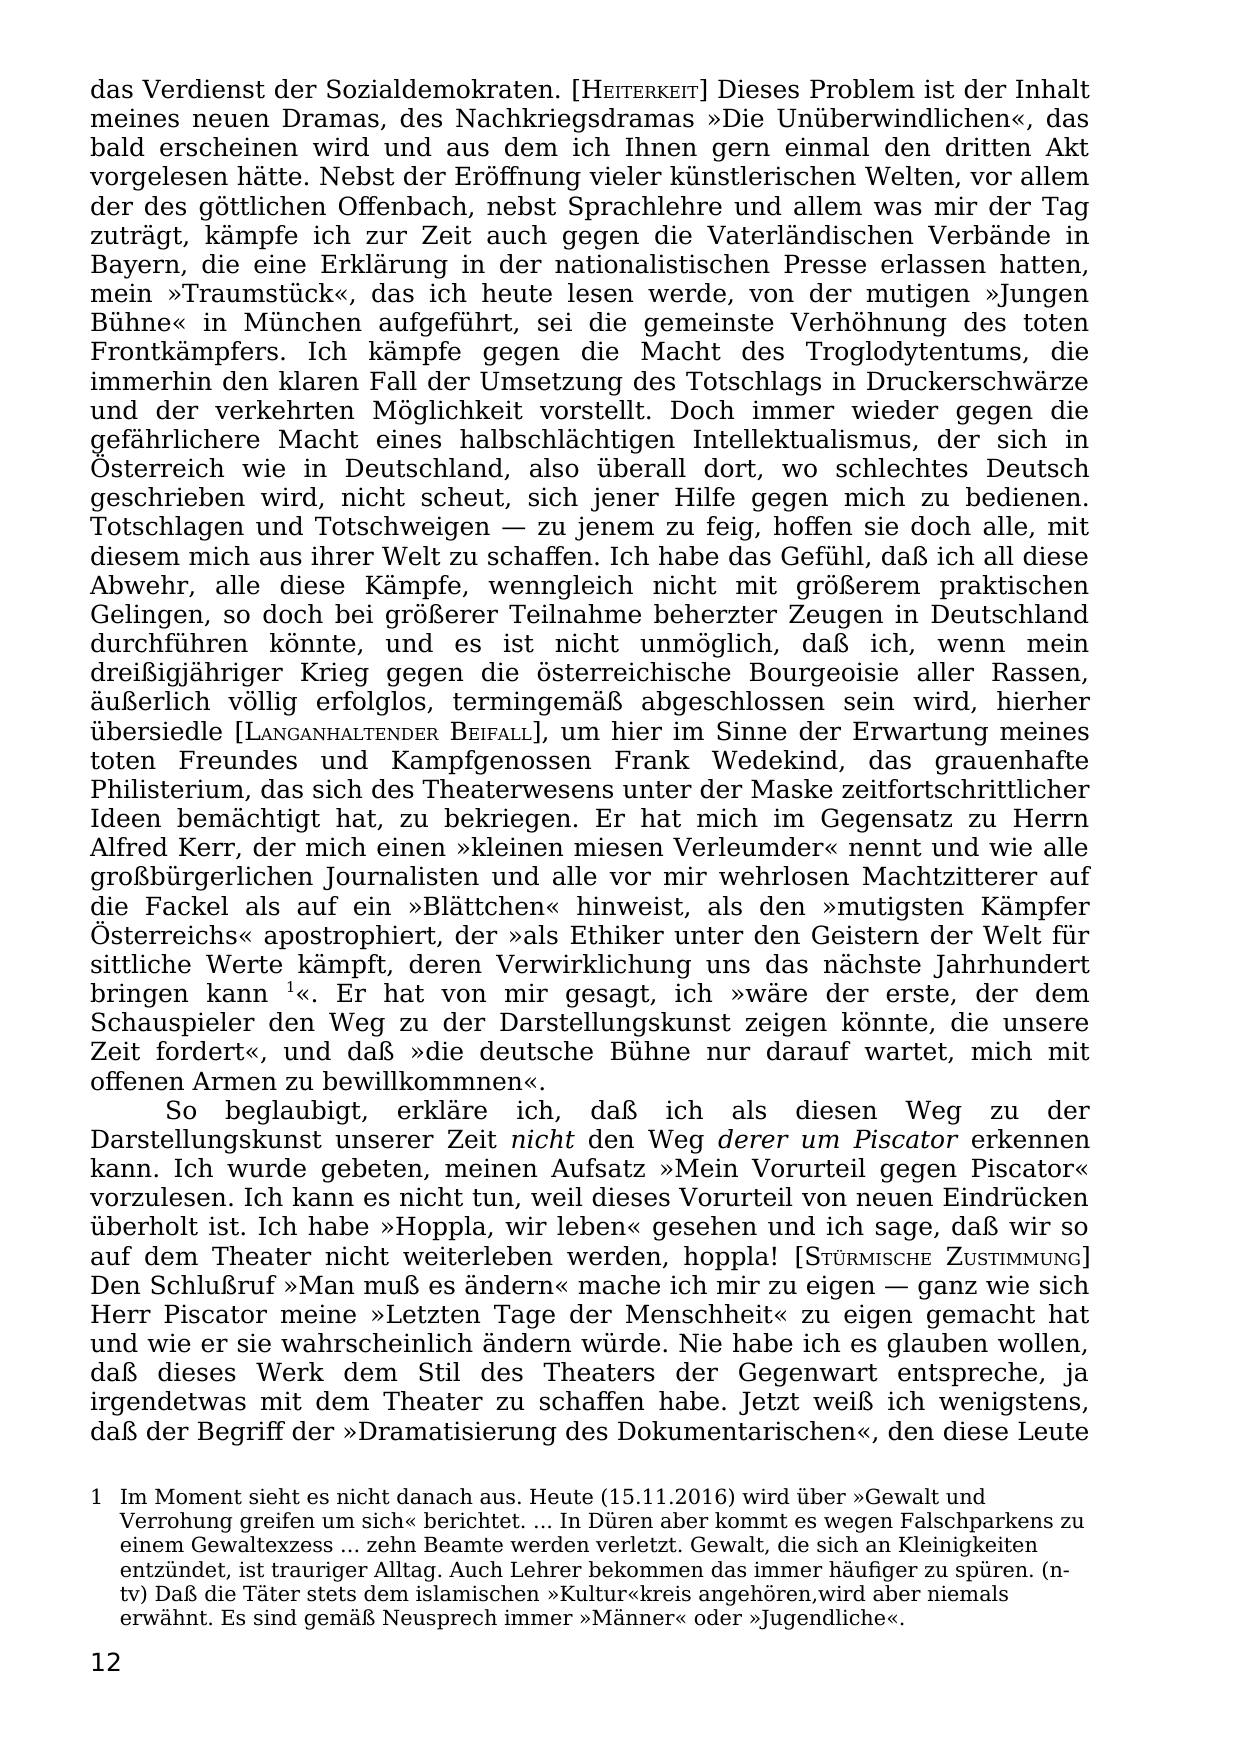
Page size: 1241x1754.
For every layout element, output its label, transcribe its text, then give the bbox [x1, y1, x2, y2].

text So beglaubigt, erkläre ich, daß ich als diesen Weg zu der Darstellungskunst unserer Zeit nicht den Weg derer um Piscator erkennen kann. Ich wurde gebeten, meinen Aufsatz »Mein Vorurteil gegen Piscator« vorzulesen. Ich kann es nicht tun, weil dieses Vorurteil von neuen Eindrücken überholt ist. Ich habe »Hoppla, wir leben« gesehen und ich sage, daß wir so auf dem Theater nicht weiterleben werden, hoppla! [Stürmische Zustimmung] Den Schlußruf »Man muß es ändern« mache ich mir zu eigen — ganz wie sich Herr Piscator meine »Letzten Tage der Menschheit« zu eigen gemacht hat und wie er sie wahrscheinlich ändern würde. Nie habe ich es glauben wollen, daß dieses Werk dem Stil des Theaters der Gegenwart entspreche, ja irgendetwas mit dem Theater zu schaffen habe. Jetzt weiß ich wenigstens, daß der Begriff der »Dramatisierung des Dokumentarischen«, den diese Leute [90, 1096, 1091, 1446]
text das Verdienst der Sozialdemokraten. [Heiterkeit] Dieses Problem ist der Inhalt meines neuen Dramas, des Nachkriegsdramas »Die Unüberwindlichen«, das bald erscheinen wird und aus dem ich Ihnen gern einmal den dritten Akt vorgelesen hätte. Nebst der Eröffnung vieler künstlerischen Welten, vor allem der des göttlichen Offenbach, nebst Sprachlehre und allem was mir der Tag zuträgt, kämpfe ich zur Zeit auch gegen die Vaterländischen Verbände in Bayern, die eine Erklärung in der nationalistischen Presse erlassen hatten, mein »Traumstück«, das ich heute lesen werde, von der mutigen »Jungen Bühne« in München aufgeführt, sei die gemeinste Verhöhnung des toten Frontkämpfers. Ich kämpfe gegen die Macht des Troglodytentums, die immerhin den klaren Fall der Umsetzung des Totschlags in Druckerschwärze und der verkehrten Möglichkeit vorstellt. Doch immer wieder gegen die gefährlichere Macht eines halbschlächtigen Intellektualismus, der sich in Österreich wie in Deutschland, also überall dort, wo schlechtes Deutsch geschrieben wird, nicht scheut, sich jener Hilfe gegen mich zu bedienen. Totschlagen und Totschweigen — zu jenem zu feig, hoffen sie doch alle, mit diesem mich aus ihrer Welt zu schaffen. Ich habe das Gefühl, daß ich all diese Abwehr, alle diese Kämpfe, wenngleich nicht mit größerem praktischen Gelingen, so doch bei größerer Teilnahme beherzter Zeugen in Deutschland durchführen könnte, und es ist nicht unmöglich, daß ich, wenn mein dreißigjähriger Krieg gegen die österreichische Bourgeoisie aller Rassen, äußerlich völlig erfolglos, termingemäß abgeschlossen sein wird, hierher übersiedle [Langanhaltender Beifall], um hier im Sinne der Erwartung meines toten Freundes und Kampfgenossen Frank Wedekind, das grauenhafte Philisterium, das sich des Theaterwesens unter der Maske zeitfortschrittlicher Ideen bemächtigt hat, zu bekriegen. Er hat mich im Gegensatz zu Herrn Alfred Kerr, der mich einen »kleinen miesen Verleumder« nennt und wie alle großbürgerlichen Journalisten und alle vor mir wehrlosen Machtzitterer auf die Fackel als auf ein »Blättchen« hinweist, als den »mutigsten Kämpfer Österreichs« apostrophiert, der »als Ethiker unter den Geistern der Welt für sittliche Werte kämpft, deren Verwirklichung uns das nächste Jahrhundert bringen kann «. Er hat von mir gesagt, ich »wäre der erste, der dem Schauspieler den Weg zu der Darstellungskunst zeigen könnte, die unsere Zeit fordert«, und daß »die deutsche Bühne nur darauf wartet, mich mit offenen Armen zu bewillkommnen«. [90, 75, 1091, 1096]
text Im Moment sieht es nicht danach aus. Heute (15.11.2016) wird über »Gewalt und Verrohung greifen um sich« berichtet. ... In Düren aber kommt es wegen Falschparkens zu einem Gewaltexzess ... zehn Beamte werden verletzt. Gewalt, die sich an Kleinigkeiten entzündet, ist trauriger Alltag. Auch Lehrer bekommen das immer häufiger zu spüren. (n-tv) Daß die Täter stets dem islamischen »Kultur«kreis angehören,wird aber niemals erwähnt. Es sind gemäß Neusprech immer »Männer« oder »Jugendliche«. [90, 1485, 1091, 1631]
